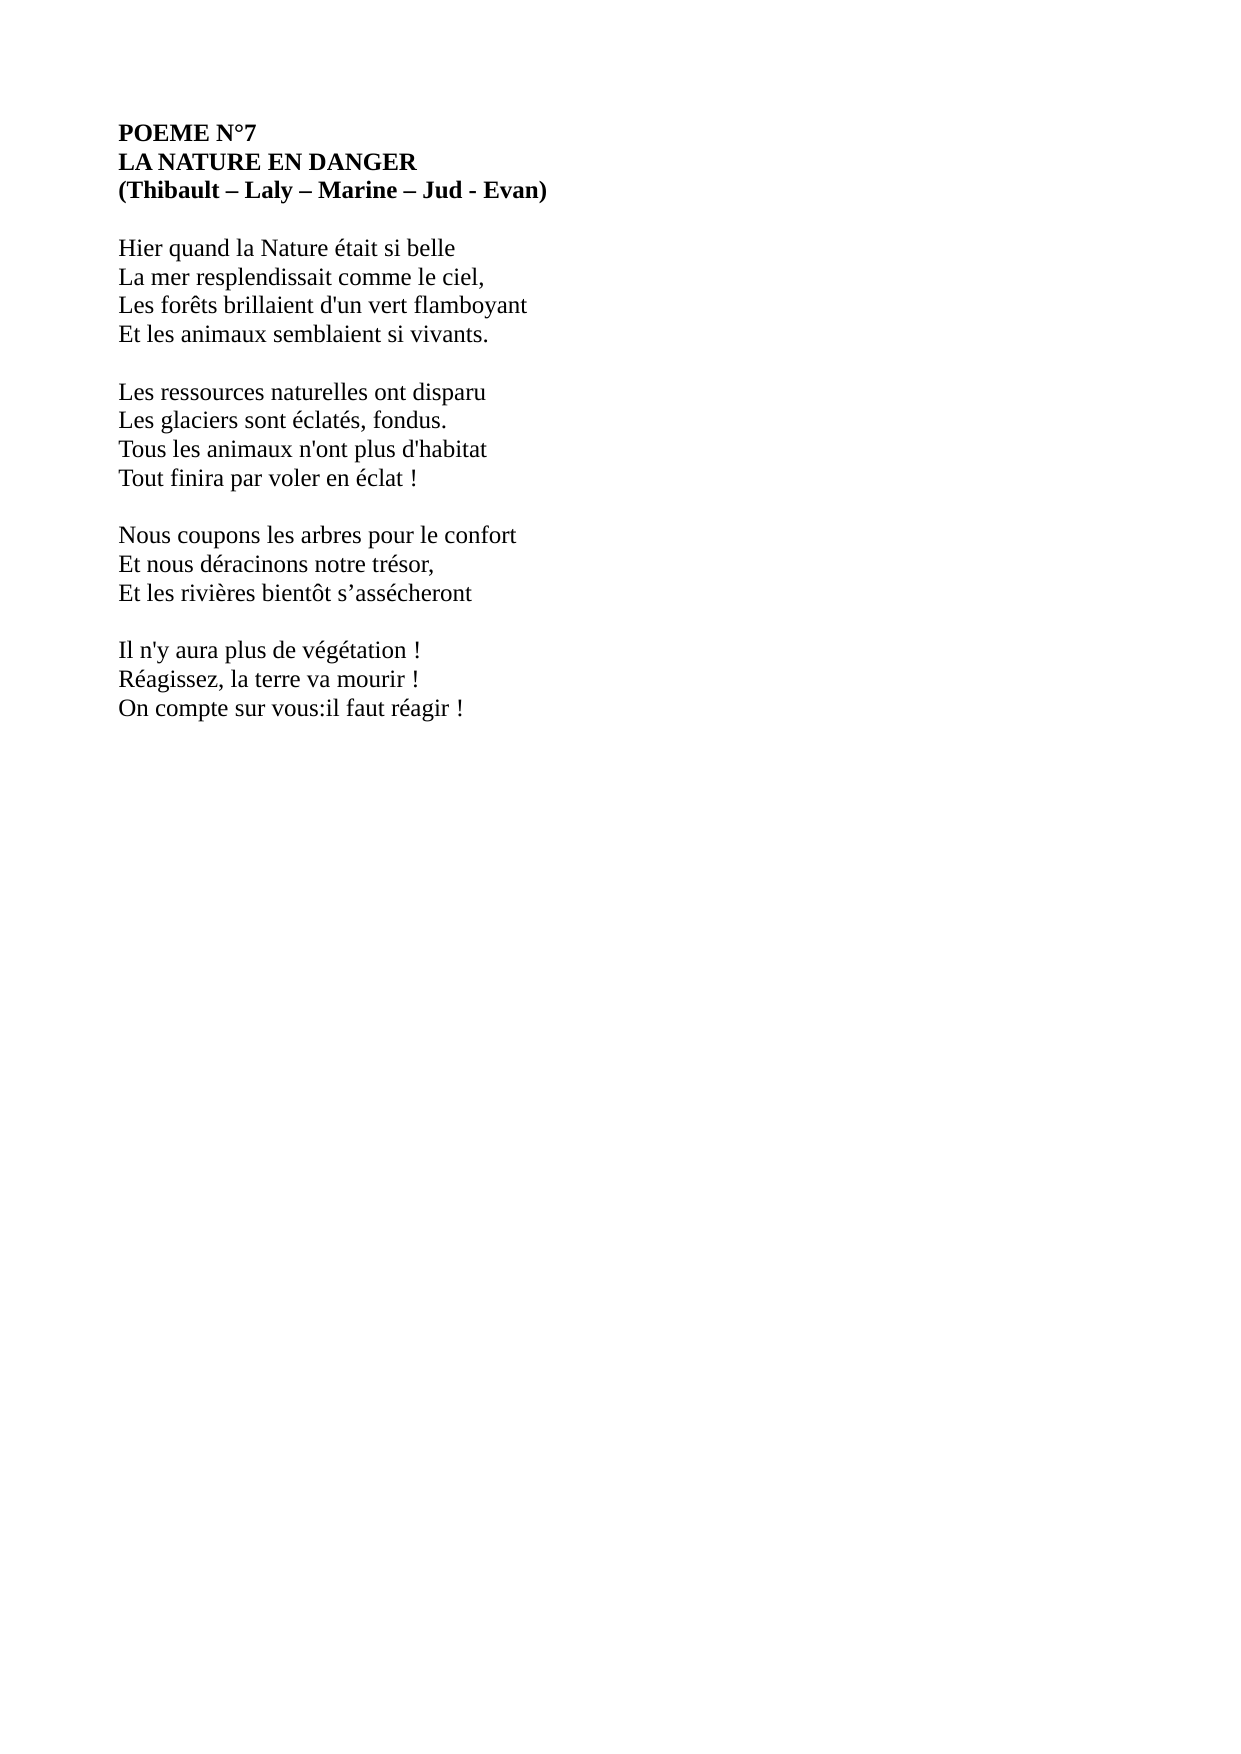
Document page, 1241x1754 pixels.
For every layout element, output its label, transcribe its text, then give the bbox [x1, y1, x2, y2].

text La mer resplendissait comme le ciel, [118, 262, 1122, 291]
text POEME N°7 [118, 118, 1122, 147]
text Réagissez, la terre va mourir ! [118, 664, 1122, 693]
text Et nous déracinons notre trésor, [118, 549, 1122, 578]
text Les ressources naturelles ont disparu [118, 377, 1122, 406]
text Les glaciers sont éclatés, fondus. [118, 406, 1122, 434]
text Les forêts brillaient d'un vert flamboyant [118, 291, 1122, 319]
text Il n'y aura plus de végétation ! [118, 636, 1122, 664]
text Et les animaux semblaient si vivants. [118, 319, 1122, 348]
text Hier quand la Nature était si belle [118, 233, 1122, 262]
text Et les rivières bientôt s’assécheront [118, 578, 1122, 607]
text Tout finira par voler en éclat ! [118, 463, 1122, 492]
text Tous les animaux n'ont plus d'habitat [118, 434, 1122, 463]
text On compte sur vous:il faut réagir ! [118, 693, 1122, 722]
text (Thibault – Laly – Marine – Jud - Evan) [118, 176, 1122, 204]
text LA NATURE EN DANGER [118, 147, 1122, 176]
text Nous coupons les arbres pour le confort [118, 521, 1122, 549]
